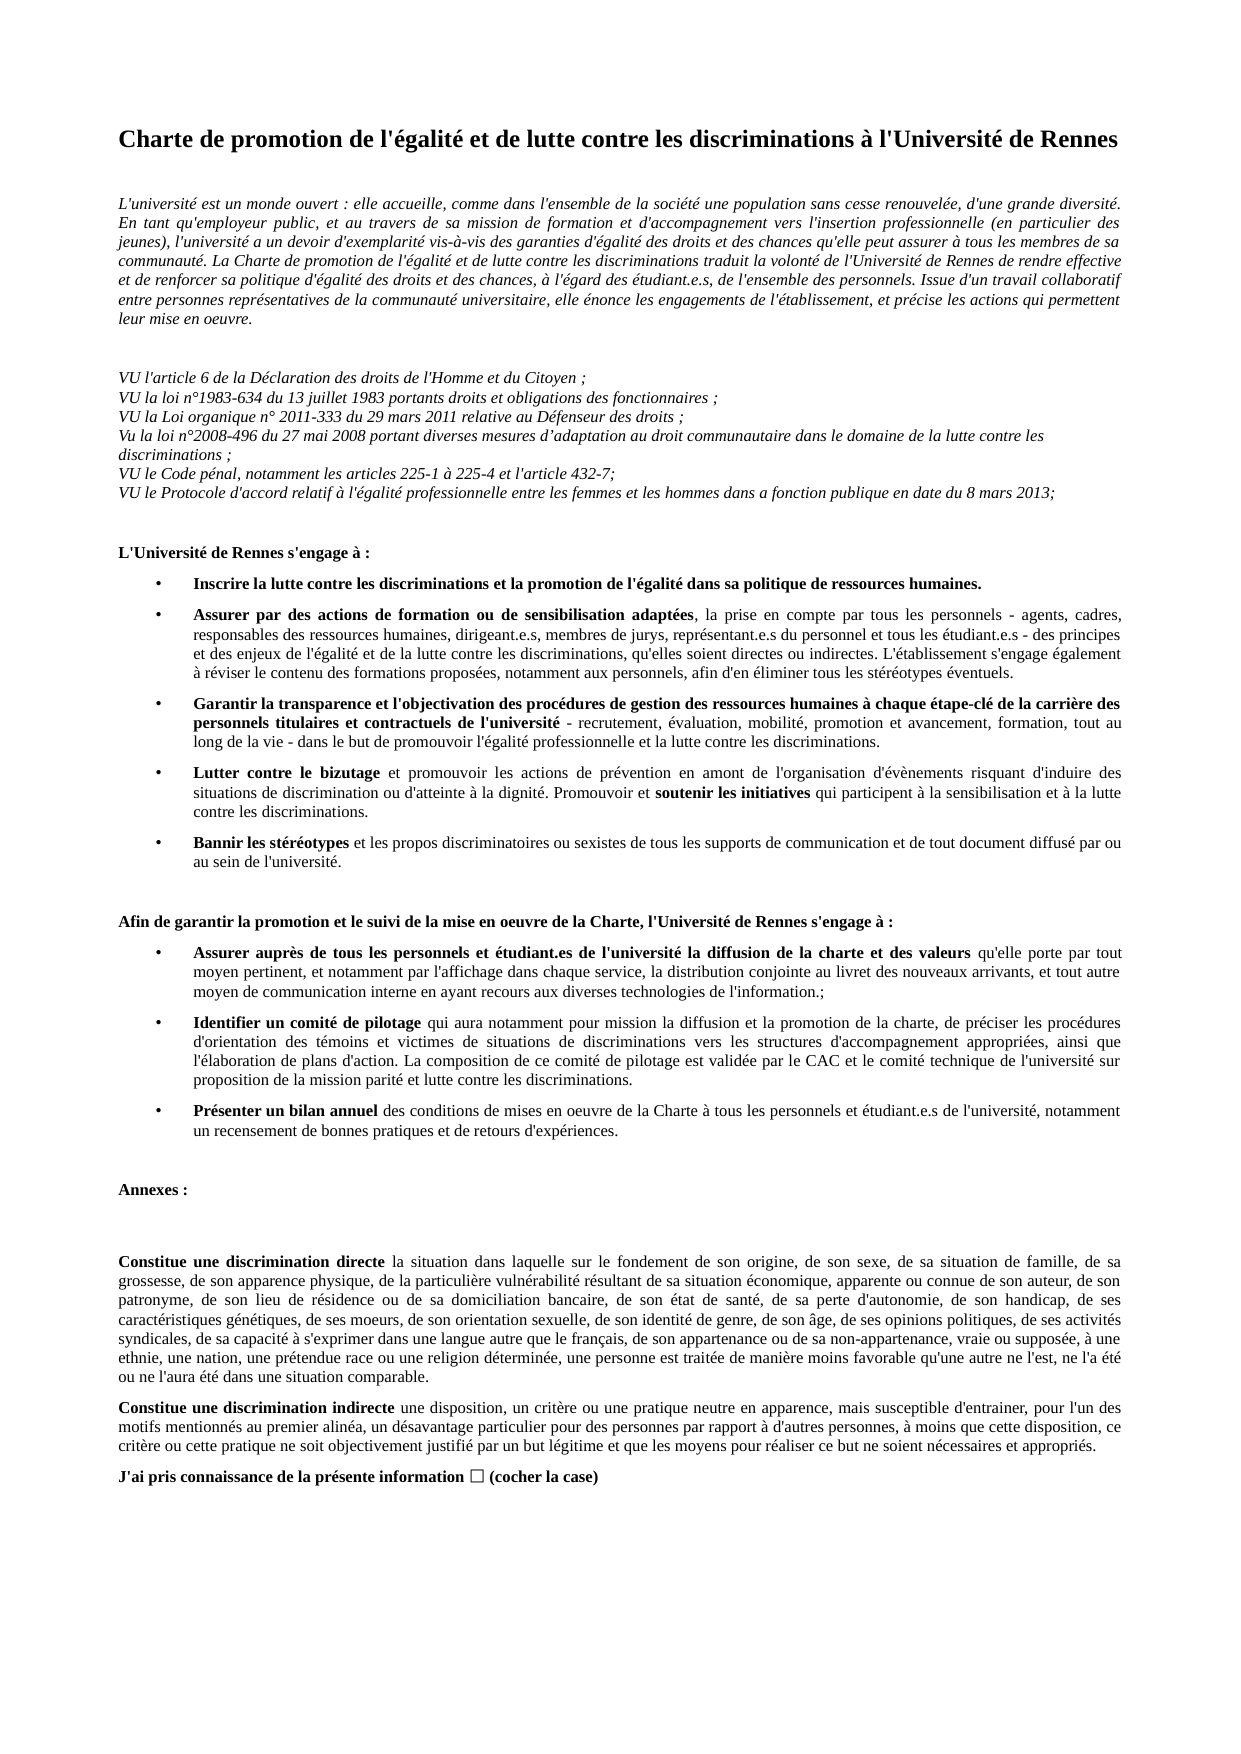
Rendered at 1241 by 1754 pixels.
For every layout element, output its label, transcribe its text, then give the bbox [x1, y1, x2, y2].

text Charte de promotion de l'égalité et de lutte contre les discriminations à l'Université de Rennes [118, 124, 1122, 153]
text Constitue une discrimination directe la situation dans laquelle sur le fondement de son origine, de son sexe, de sa situation de famille, de sa grossesse, de son apparence physique, de la particulière vulnérabilité résultant de sa situation économique, apparente ou connue de son auteur, de son patronyme, de son lieu de résidence ou de sa domiciliation bancaire, de son état de santé, de sa perte d'autonomie, de son handicap, de ses caractéristiques génétiques, de ses moeurs, de son orientation sexuelle, de son identité de genre, de son âge, de ses opinions politiques, de ses activités syndicales, de sa capacité à s'exprimer dans une langue autre que le français, de son appartenance ou de sa non-appartenance, vraie ou supposée, à une ethnie, une nation, une prétendue race ou une religion déterminée, une personne est traitée de manière moins favorable qu'une autre ne l'est, ne l'a été ou ne l'aura été dans une situation comparable. [118, 1252, 1122, 1386]
list Assurer auprès de tous les personnels et étudiant.es de l'université la diffusion de la charte et des valeurs qu'elle porte par tout moyen pertinent, et notamment par l'affichage dans chaque service, la distribution conjointe au livret des nouveaux arrivants, et tout autre moyen de communication interne en ayant recours aux diverses technologies de l'information.; [156, 943, 1122, 1001]
text L'Université de Rennes s'engage à : [118, 543, 1122, 562]
text Annexes : [118, 1180, 1122, 1199]
list Bannir les stéréotypes et les propos discriminatoires ou sexistes de tous les supports de communication et de tout document diffusé par ou au sein de l'université. [156, 833, 1122, 871]
text VU l'article 6 de la Déclaration des droits de l'Homme et du Citoyen ; VU la loi n°1983-634 du 13 juillet 1983 portants droits et obligations des fonctionnaires ; VU la Loi organique n° 2011-333 du 29 mars 2011 relative au Défenseur des droits ; Vu la loi n°2008-496 du 27 mai 2008 portant diverses mesures d’adaptation au droit communautaire dans le domaine de la lutte contre les discriminations ; VU le Code pénal, notamment les articles 225-1 à 225-4 et l'article 432-7; VU le Protocole d'accord relatif à l'égalité professionnelle entre les femmes et les hommes dans a fonction publique en date du 8 mars 2013; [118, 368, 1122, 502]
text J'ai pris connaissance de la présente information ⬜ (cocher la case) [118, 1467, 1122, 1486]
list Présenter un bilan annuel des conditions de mises en oeuvre de la Charte à tous les personnels et étudiant.e.s de l'université, notamment un recensement de bonnes pratiques et de retours d'expériences. [156, 1101, 1122, 1139]
list Garantir la transparence et l'objectivation des procédures de gestion des ressources humaines à chaque étape-clé de la carrière des personnels titulaires et contractuels de l'université - recrutement, évaluation, mobilité, promotion et avancement, formation, tout au long de la vie - dans le but de promouvoir l'égalité professionnelle et la lutte contre les discriminations. [156, 694, 1122, 751]
text Afin de garantir la promotion et le suivi de la mise en oeuvre de la Charte, l'Université de Rennes s'engage à : [118, 912, 1122, 931]
list Assurer par des actions de formation ou de sensibilisation adaptées, la prise en compte par tous les personnels - agents, cadres, responsables des ressources humaines, dirigeant.e.s, membres de jurys, représentant.e.s du personnel et tous les étudiant.e.s - des principes et des enjeux de l'égalité et de la lutte contre les discriminations, qu'elles soient directes ou indirectes. L'établissement s'engage également à réviser le contenu des formations proposées, notamment aux personnels, afin d'en éliminer tous les stéréotypes éventuels. [156, 605, 1122, 682]
list Identifier un comité de pilotage qui aura notamment pour mission la diffusion et la promotion de la charte, de préciser les procédures d'orientation des témoins et victimes de situations de discriminations vers les structures d'accompagnement appropriées, ainsi que l'élaboration de plans d'action. La composition de ce comité de pilotage est validée par le CAC et le comité technique de l'université sur proposition de la mission parité et lutte contre les discriminations. [156, 1012, 1122, 1089]
list Inscrire la lutte contre les discriminations et la promotion de l'égalité dans sa politique de ressources humaines. [156, 574, 1122, 593]
text L'université est un monde ouvert : elle accueille, comme dans l'ensemble de la société une population sans cesse renouvelée, d'une grande diversité. En tant qu'employeur public, et au travers de sa mission de formation et d'accompagnement vers l'insertion professionnelle (en particulier des jeunes), l'université a un devoir d'exemplarité vis-à-vis des garanties d'égalité des droits et des chances qu'elle peut assurer à tous les membres de sa communauté. La Charte de promotion de l'égalité et de lutte contre les discriminations traduit la volonté de l'Université de Rennes de rendre effective et de renforcer sa politique d'égalité des droits et des chances, à l'égard des étudiant.e.s, de l'ensemble des personnels. Issue d'un travail collaboratif entre personnes représentatives de la communauté universitaire, elle énonce les engagements de l'établissement, et précise les actions qui permettent leur mise en oeuvre. [118, 193, 1122, 328]
list Lutter contre le bizutage et promouvoir les actions de prévention en amont de l'organisation d'évènements risquant d'induire des situations de discrimination ou d'atteinte à la dignité. Promouvoir et soutenir les initiatives qui participent à la sensibilisation et à la lutte contre les discriminations. [156, 763, 1122, 821]
text Constitue une discrimination indirecte une disposition, un critère ou une pratique neutre en apparence, mais susceptible d'entrainer, pour l'un des motifs mentionnés au premier alinéa, un désavantage particulier pour des personnes par rapport à d'autres personnes, à moins que cette disposition, ce critère ou cette pratique ne soit objectivement justifié par un but légitime et que les moyens pour réaliser ce but ne soient nécessaires et appropriés. [118, 1398, 1122, 1455]
